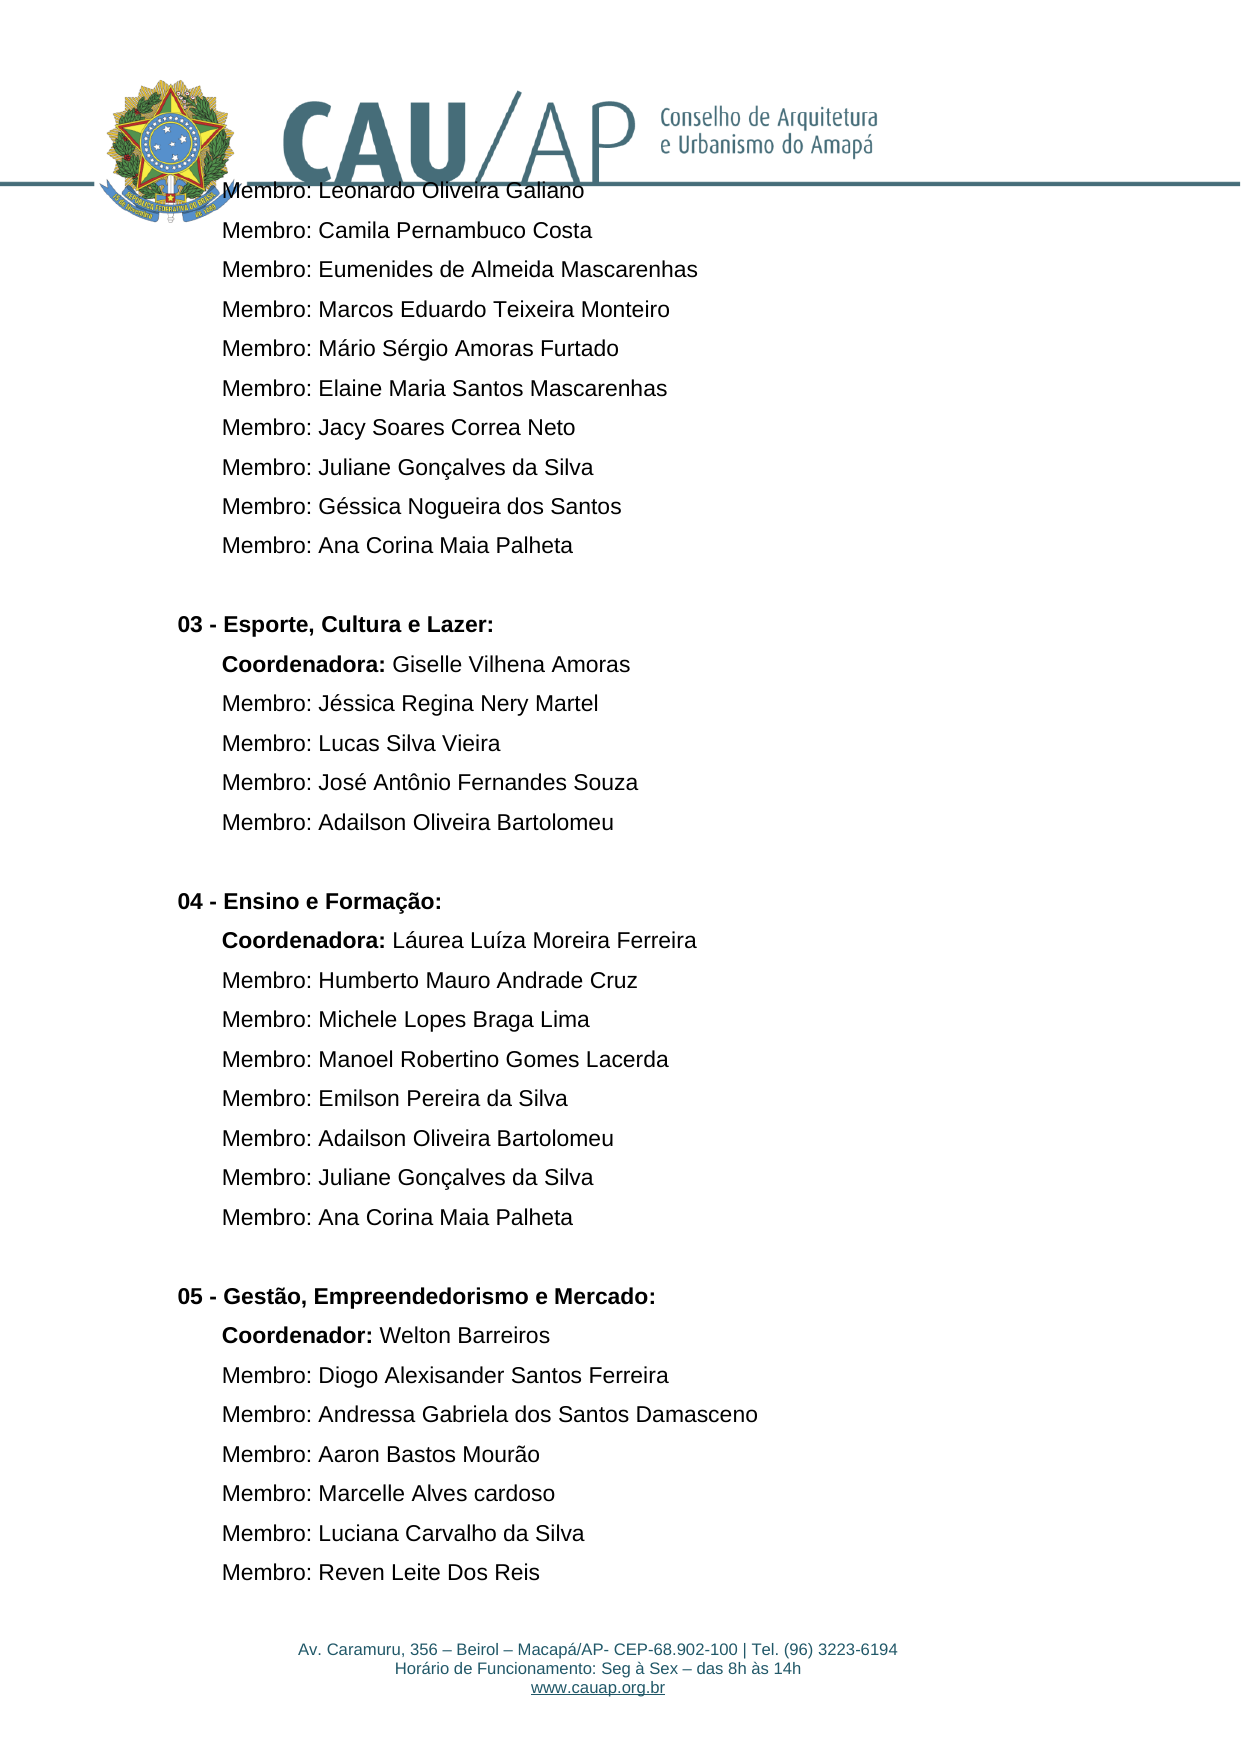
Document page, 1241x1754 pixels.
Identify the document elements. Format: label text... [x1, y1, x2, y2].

text Membro: Humberto Mauro Andrade Cruz [177, 967, 1063, 993]
text Membro: Emilson Pereira da Silva [177, 1085, 1063, 1112]
text Membro: Luciana Carvalho da Silva [177, 1519, 1063, 1546]
text Membro: Géssica Nogueira dos Santos [177, 493, 1063, 519]
text Coordenador: Welton Barreiros [177, 1322, 1063, 1348]
text Membro: Eumenides de Almeida Mascarenhas [177, 256, 1063, 282]
text Membro: Elaine Maria Santos Mascarenhas [177, 374, 1063, 401]
text Membro: Aaron Bastos Mourão [177, 1441, 1063, 1467]
text Membro: Mário Sérgio Amoras Furtado [177, 335, 1063, 361]
text Membro: Juliane Gonçalves da Silva [177, 453, 1063, 480]
text Membro: Lucas Silva Vieira [177, 730, 1063, 756]
text 05 - Gestão, Empreendedorismo e Mercado: [177, 1283, 1063, 1309]
text Membro: Andressa Gabriela dos Santos Damasceno [177, 1401, 1063, 1427]
text Membro: Marcelle Alves cardoso [177, 1480, 1063, 1506]
text Membro: Ana Corina Maia Palheta [177, 1204, 1063, 1230]
text Coordenadora: Láurea Luíza Moreira Ferreira [177, 927, 1063, 954]
text Membro: Jéssica Regina Nery Martel [177, 690, 1063, 717]
text Membro: José Antônio Fernandes Souza [177, 769, 1063, 796]
text 04 - Ensino e Formação: [177, 888, 1063, 914]
text Membro: Juliane Gonçalves da Silva [177, 1164, 1063, 1191]
text Membro: Adailson Oliveira Bartolomeu [177, 1125, 1063, 1151]
text Membro: Jacy Soares Correa Neto [177, 414, 1063, 440]
text Membro: Adailson Oliveira Bartolomeu [177, 809, 1063, 835]
text Membro: Ana Corina Maia Palheta [177, 532, 1063, 559]
text Membro: Camila Pernambuco Costa [177, 227, 1063, 243]
text Membro: Manoel Robertino Gomes Lacerda [177, 1046, 1063, 1072]
text Membro: Diogo Alexisander Santos Ferreira [177, 1362, 1063, 1388]
text Membro: Michele Lopes Braga Lima [177, 1006, 1063, 1033]
text Membro: Reven Leite Dos Reis [177, 1559, 1063, 1585]
text 03 - Esporte, Cultura e Lazer: [177, 611, 1063, 638]
text Coordenadora: Giselle Vilhena Amoras [177, 651, 1063, 677]
text Membro: Marcos Eduardo Teixeira Monteiro [177, 296, 1063, 322]
